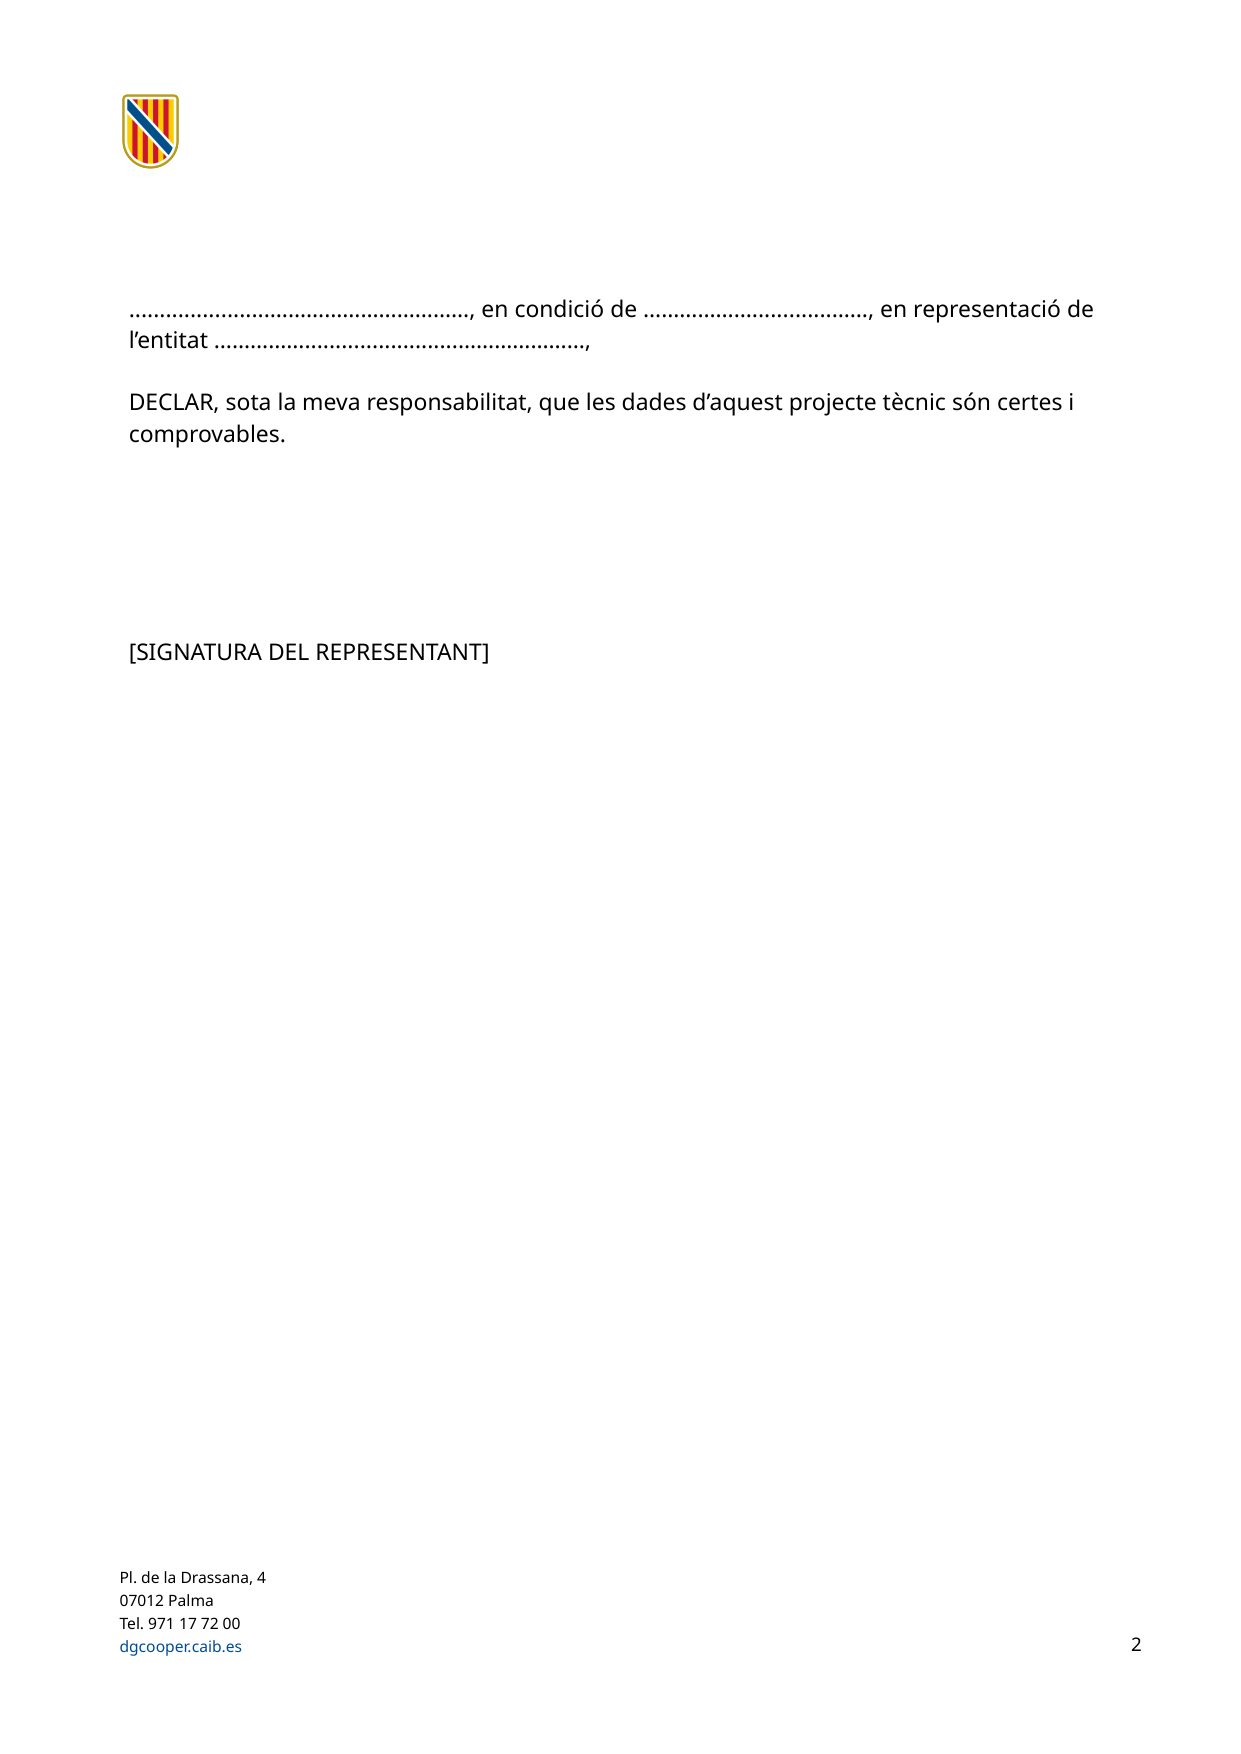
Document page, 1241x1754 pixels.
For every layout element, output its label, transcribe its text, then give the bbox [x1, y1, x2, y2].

picture [104, 66, 197, 197]
text Declar, sota la meva responsabilitat, que les dades d’aquest projecte tècnic són certes i comprovables. [128, 386, 1152, 449]
text [SIGNATURA DEL REPRESENTANT] [128, 636, 1152, 668]
text .......................……………………………, en condició de ……………….............……, en representació de l’entitat …………….........................…………………, [128, 293, 1152, 355]
